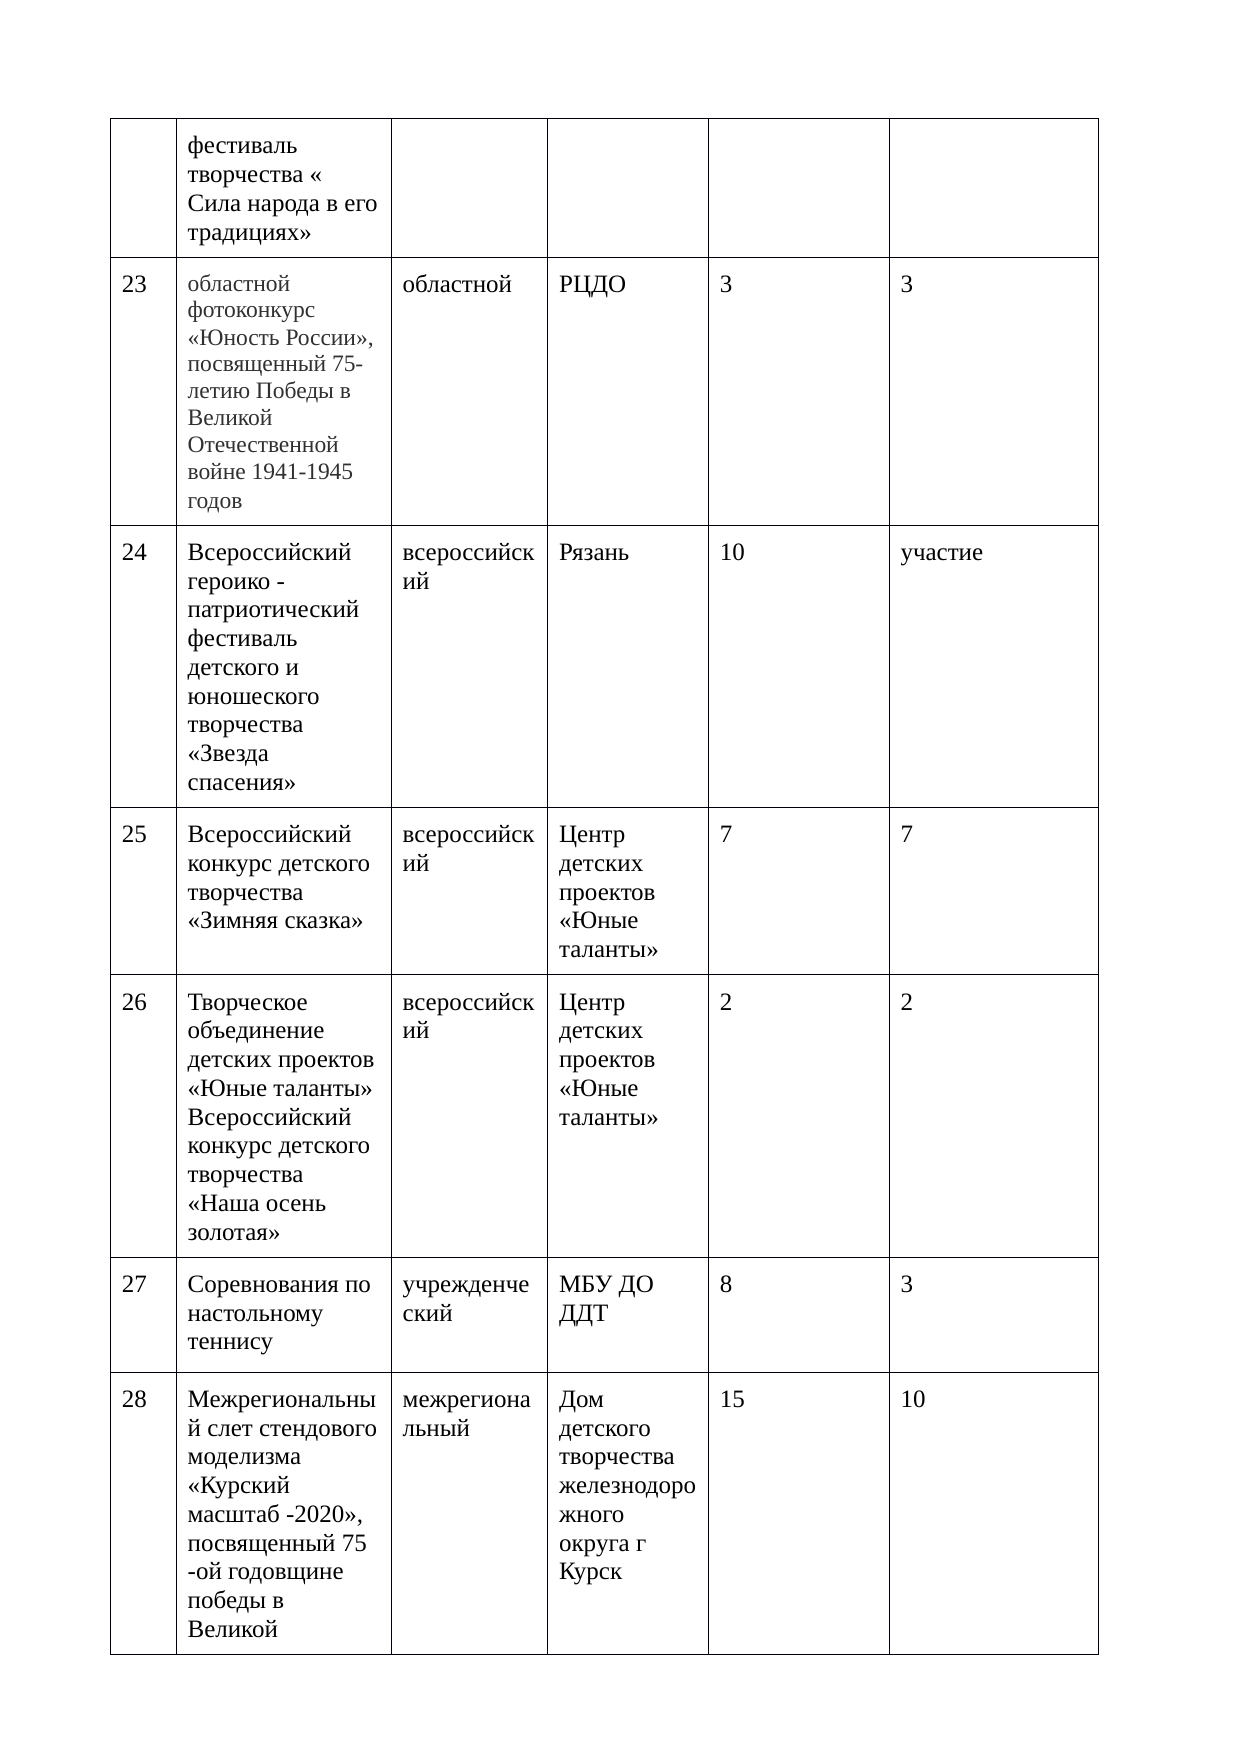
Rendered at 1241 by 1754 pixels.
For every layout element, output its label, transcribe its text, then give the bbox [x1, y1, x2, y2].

table_cell 23 [111, 258, 176, 525]
table_cell Рязань [548, 526, 708, 807]
table_cell Всероссийский героико -патриотический фестиваль детского и юношеского творчества «Звезда спасения» [177, 526, 391, 807]
table_cell 25 [111, 808, 176, 974]
table_cell [392, 119, 547, 257]
table_cell Межрегиональный слет стендового моделизма «Курский масштаб -2020», посвященный 75 -ой годовщине победы в Великой [177, 1373, 391, 1654]
table_cell Дом детского творчества железнодорожного округа г Курск [548, 1373, 708, 1654]
table_cell 7 [890, 808, 1098, 974]
table_cell 26 [111, 975, 176, 1257]
table_cell Всероссийский конкурс детского творчества «Зимняя сказка» [177, 808, 391, 974]
table_cell областной фотоконкурс «Юность России», посвященный 75-летию Победы в Великой Отечественной войне 1941-1945 годов [177, 258, 391, 525]
table_cell Творческое объединение детских проектов «Юные таланты» Всероссийский конкурс детского творчества «Наша осень золотая» [177, 975, 391, 1257]
table_cell 2 [890, 975, 1098, 1257]
table_cell 10 [709, 526, 889, 807]
table_cell всероссийский [392, 808, 547, 974]
table_cell РЦДО [548, 258, 708, 525]
table_cell 27 [111, 1258, 176, 1372]
table_cell [890, 119, 1098, 257]
table_cell Центр детских проектов «Юные таланты» [548, 808, 708, 974]
table_cell 24 [111, 526, 176, 807]
table_cell МБУ ДО ДДТ [548, 1258, 708, 1372]
table_cell всероссийский [392, 975, 547, 1257]
table_cell учрежденческий [392, 1258, 547, 1372]
table_cell 10 [890, 1373, 1098, 1654]
table_cell фестиваль творчества « Сила народа в его традициях» [177, 119, 391, 257]
table_cell Центр детских проектов «Юные таланты» [548, 975, 708, 1257]
table_cell 15 [709, 1373, 889, 1654]
table_cell [709, 119, 889, 257]
table_cell 3 [890, 258, 1098, 525]
table_cell 7 [709, 808, 889, 974]
table_cell областной [392, 258, 547, 525]
table_cell участие [890, 526, 1098, 807]
table_cell [111, 119, 176, 257]
table_cell 3 [709, 258, 889, 525]
table_cell 2 [709, 975, 889, 1257]
table_cell [548, 119, 708, 257]
table_cell межрегиональный [392, 1373, 547, 1654]
table_cell всероссийский [392, 526, 547, 807]
table_cell Соревнования по настольному теннису [177, 1258, 391, 1372]
table_cell 3 [890, 1258, 1098, 1372]
table_cell 8 [709, 1258, 889, 1372]
table_cell 28 [111, 1373, 176, 1654]
